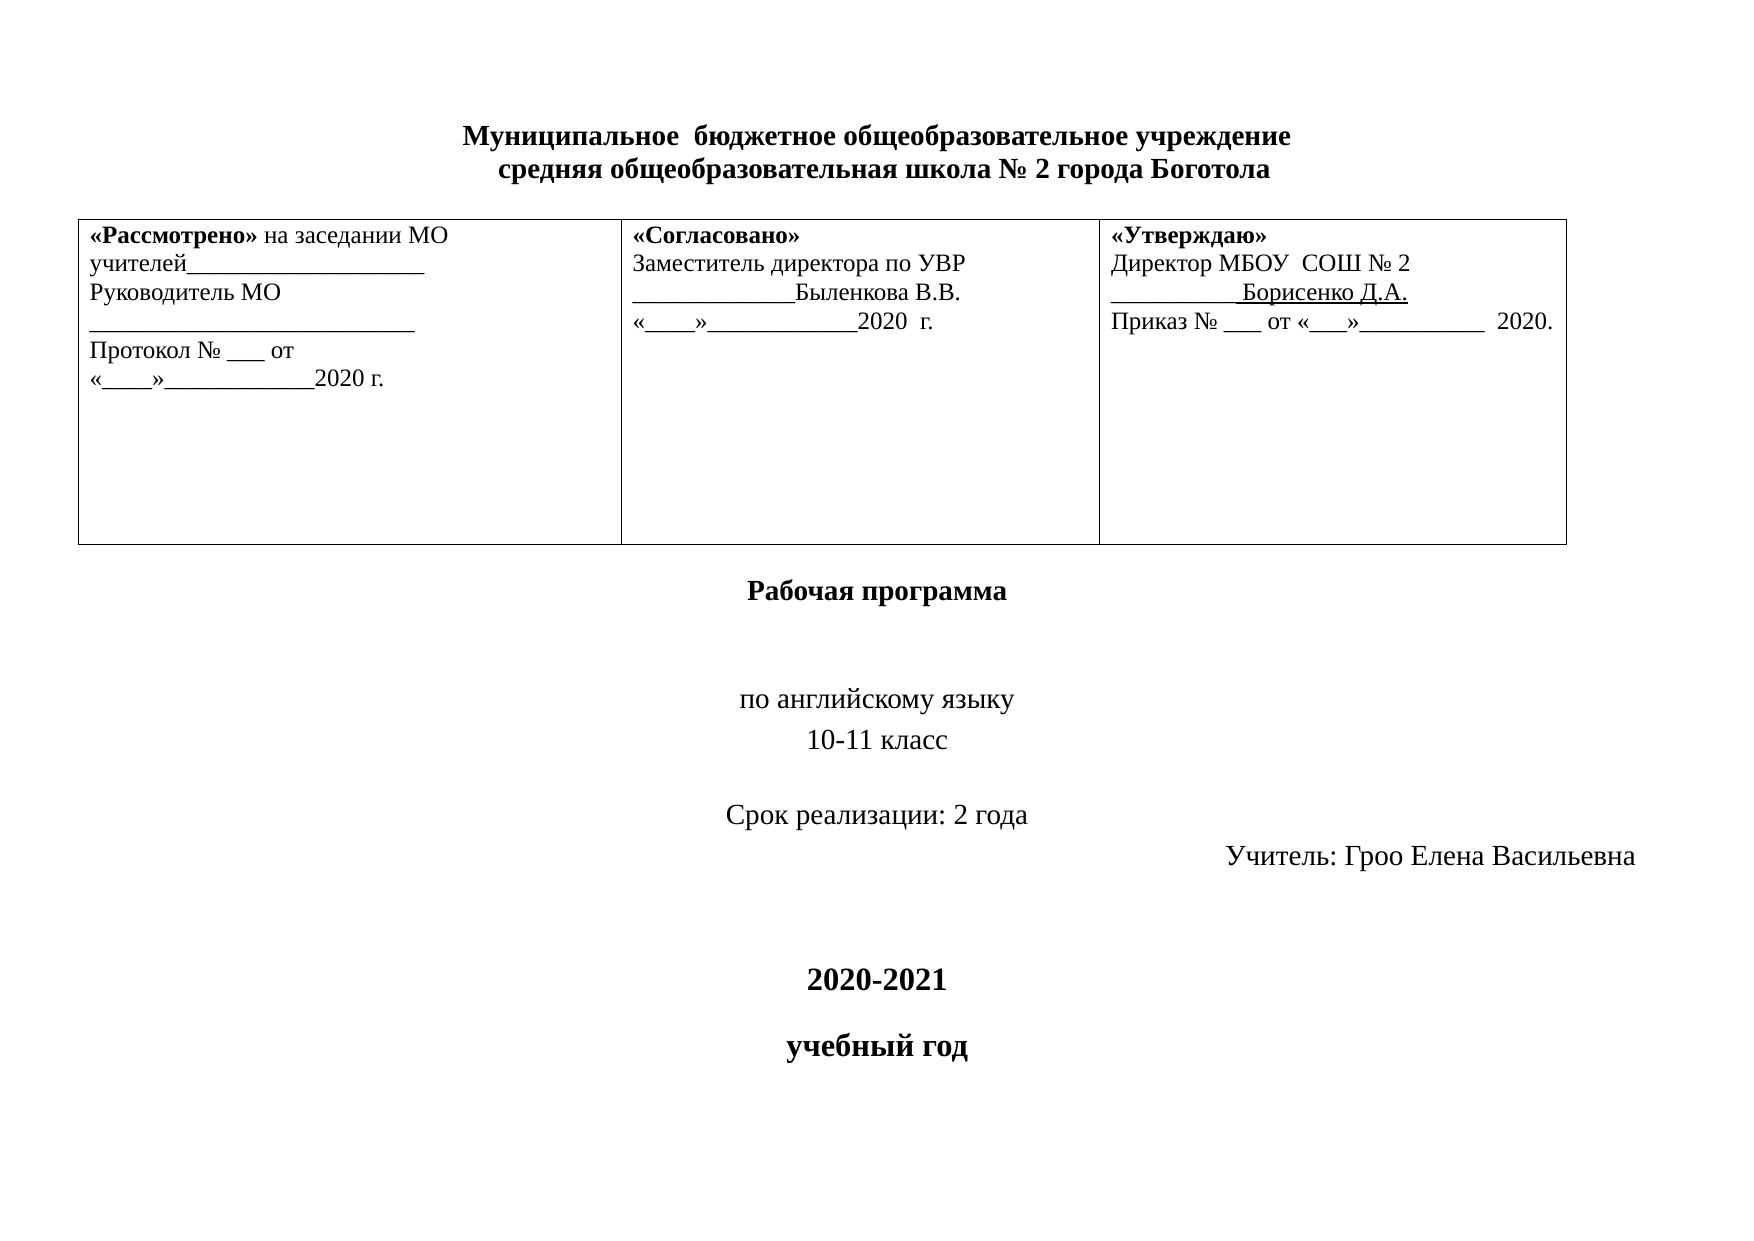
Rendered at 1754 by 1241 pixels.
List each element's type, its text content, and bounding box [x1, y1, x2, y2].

table_header «Рассмотрено» на заседании МО учителей___________________ Руководитель МО __________________________ Протокол № ___ от «____»____________2020 г. [79, 220, 621, 544]
text 2020-2021 [118, 961, 1636, 1018]
text Срок реализации: 2 года [118, 797, 1636, 831]
text Рабочая программа [118, 573, 1636, 607]
text Учитель: Гроо Елена Васильевна [118, 838, 1636, 871]
text 10-11 класс [118, 722, 1636, 756]
table_header «Утверждаю» Директор МБОУ СОШ № 2 __________ Борисенко Д.А. Приказ № ___ от «___»__________ 2020. [1100, 220, 1566, 544]
text учебный год [118, 1026, 1636, 1083]
table_header «Согласовано» Заместитель директора по УВР _____________Быленкова В.В. «____»____________2020 г. [622, 220, 1099, 544]
text средняя общеобразовательная школа № 2 города Боготола [118, 152, 1636, 185]
text Муниципальное бюджетное общеобразовательное учреждение [118, 118, 1636, 152]
text по английскому языку [118, 681, 1636, 715]
